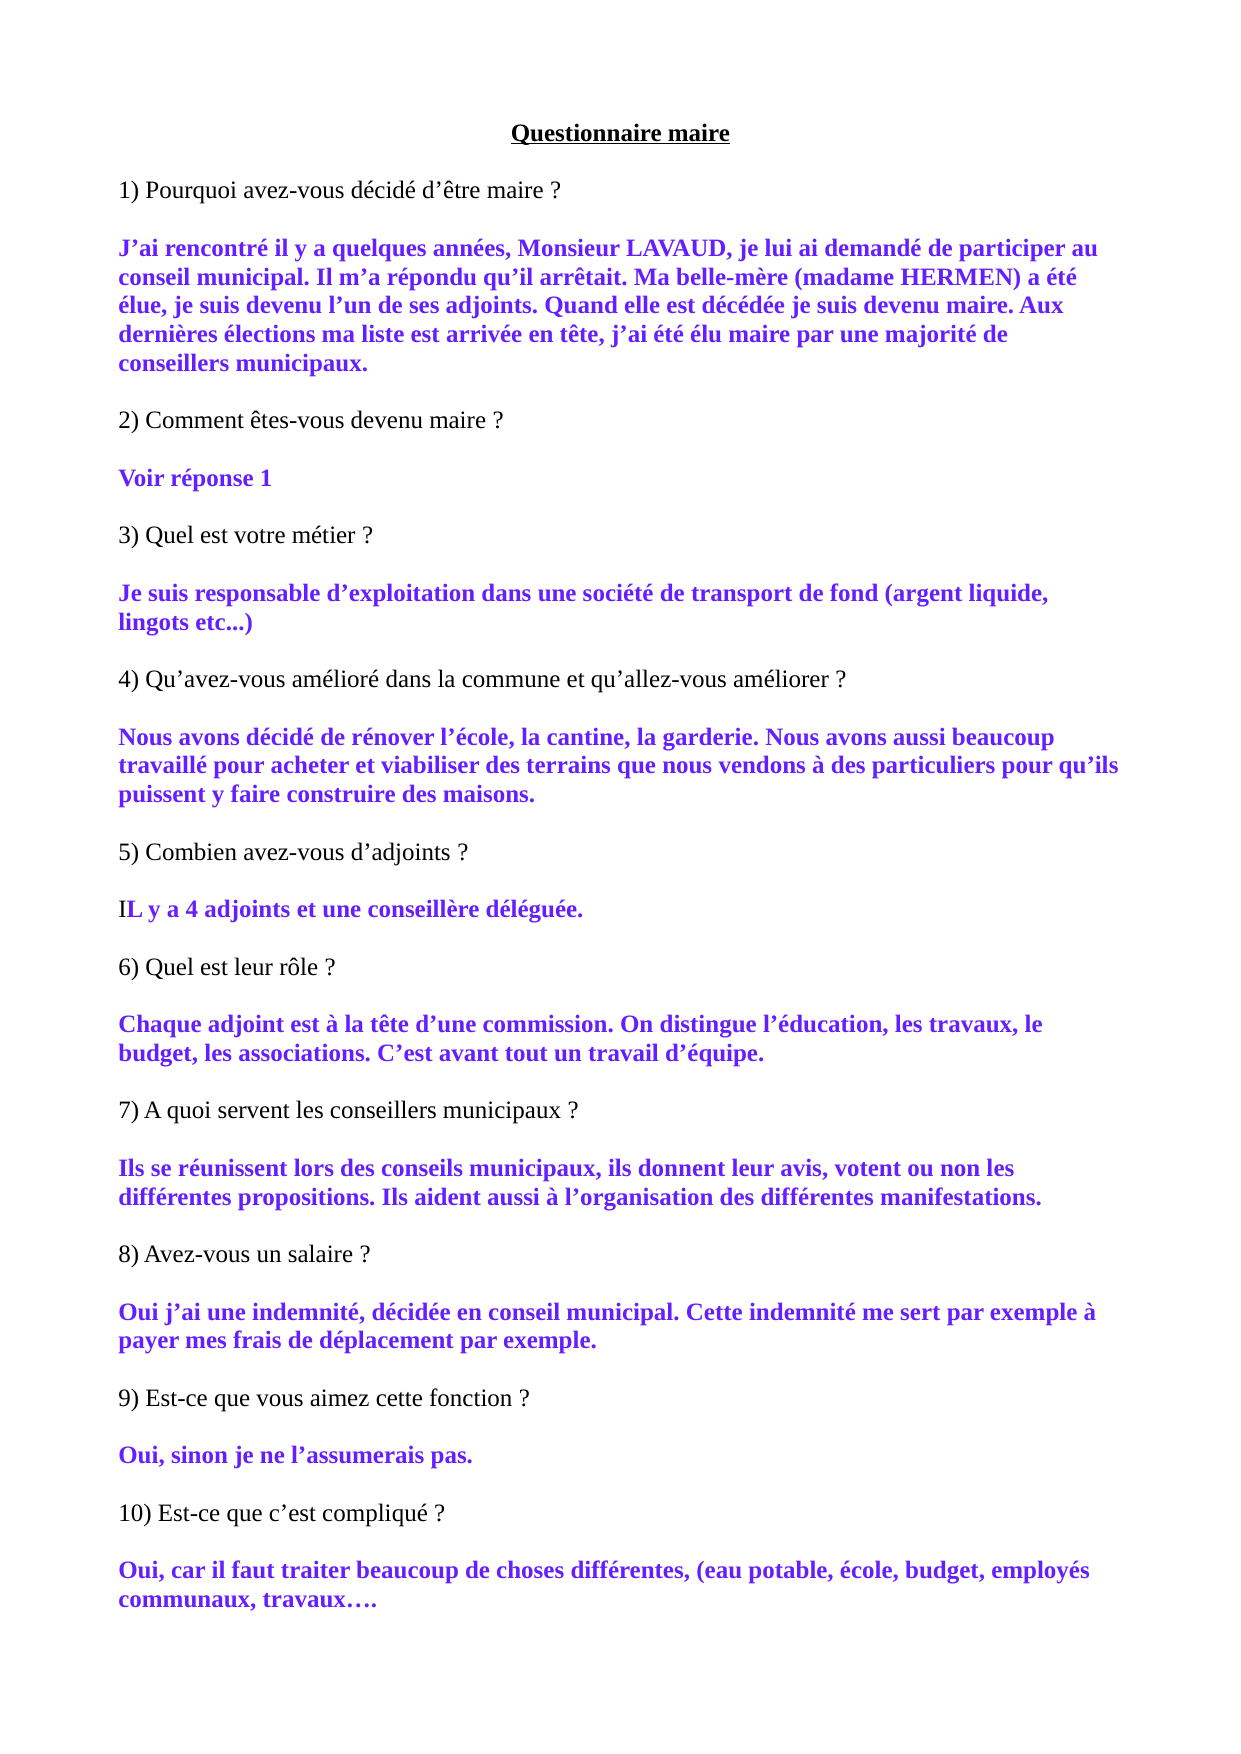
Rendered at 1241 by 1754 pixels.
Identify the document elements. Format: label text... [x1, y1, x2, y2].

text Oui j’ai une indemnité, décidée en conseil municipal. Cette indemnité me sert par exemple à payer mes frais de déplacement par exemple. [118, 1297, 1122, 1354]
text 9) Est-ce que vous aimez cette fonction ? [118, 1383, 1122, 1412]
text Oui, sinon je ne l’assumerais pas. [118, 1441, 1122, 1469]
text IL y a 4 adjoints et une conseillère déléguée. [118, 894, 1122, 923]
text Chaque adjoint est à la tête d’une commission. On distingue l’éducation, les travaux, le budget, les associations. C’est avant tout un travail d’équipe. [118, 1009, 1122, 1067]
text 10) Est-ce que c’est compliqué ? [118, 1498, 1122, 1527]
text Voir réponse 1 [118, 463, 1122, 492]
text 2) Comment êtes-vous devenu maire ? [118, 406, 1122, 434]
text 4) Qu’avez-vous amélioré dans la commune et qu’allez-vous améliorer ? [118, 664, 1122, 693]
text 7) A quoi servent les conseillers municipaux ? [118, 1096, 1122, 1124]
text 5) Combien avez-vous d’adjoints ? [118, 837, 1122, 866]
text 3) Quel est votre métier ? [118, 521, 1122, 549]
text J’ai rencontré il y a quelques années, Monsieur LAVAUD, je lui ai demandé de participer au conseil municipal. Il m’a répondu qu’il arrêtait. Ma belle-mère (madame HERMEN) a été élue, je suis devenu l’un de ses adjoints. Quand elle est décédée je suis devenu maire. Aux dernières élections ma liste est arrivée en tête, j’ai été élu maire par une majorité de conseillers municipaux. [118, 233, 1122, 377]
text 8) Avez-vous un salaire ? [118, 1239, 1122, 1268]
text Ils se réunissent lors des conseils municipaux, ils donnent leur avis, votent ou non les différentes propositions. Ils aident aussi à l’organisation des différentes manifestations. [118, 1153, 1122, 1211]
text Questionnaire maire [118, 118, 1122, 147]
text 1) Pourquoi avez-vous décidé d’être maire ? [118, 176, 1122, 204]
text 6) Quel est leur rôle ? [118, 952, 1122, 981]
text Oui, car il faut traiter beaucoup de choses différentes, (eau potable, école, budget, employés communaux, travaux…. [118, 1556, 1122, 1613]
text Nous avons décidé de rénover l’école, la cantine, la garderie. Nous avons aussi beaucoup travaillé pour acheter et viabiliser des terrains que nous vendons à des particuliers pour qu’ils puissent y faire construire des maisons. [118, 722, 1122, 808]
text Je suis responsable d’exploitation dans une société de transport de fond (argent liquide, lingots etc...) [118, 578, 1122, 636]
